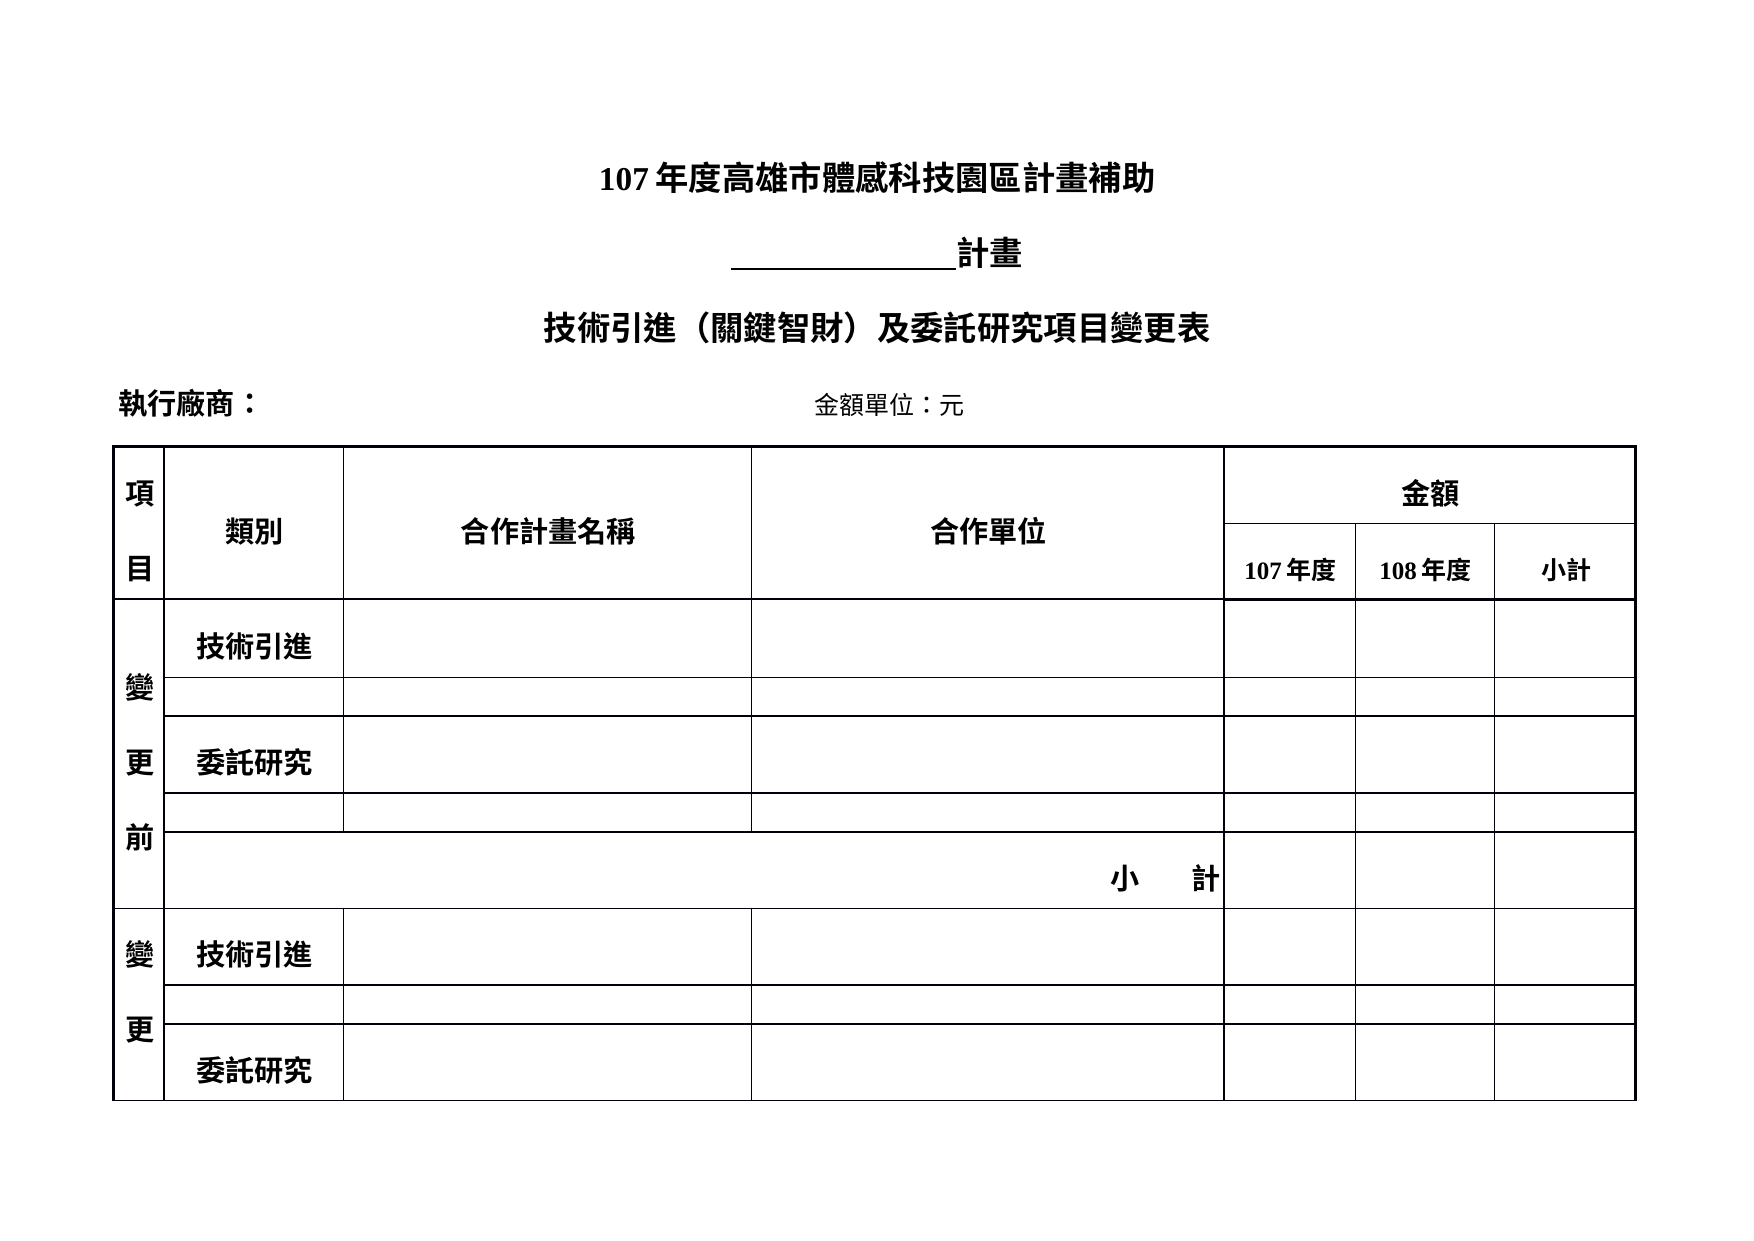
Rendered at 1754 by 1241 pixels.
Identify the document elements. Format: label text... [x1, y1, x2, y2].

table_cell [1495, 1025, 1634, 1100]
table_cell [1495, 678, 1634, 715]
table_header 類別 [165, 448, 343, 598]
table_header 合作單位 [752, 448, 1223, 598]
table_cell [1225, 601, 1355, 676]
table_header 項目 [115, 448, 163, 598]
table_cell [165, 986, 343, 1023]
table_cell 技術引進 [165, 909, 343, 984]
table_cell [1495, 909, 1634, 984]
table_cell [1495, 794, 1634, 831]
table_cell 技術引進 [165, 600, 343, 676]
text 技術引進（關鍵智財）及委託研究項目變更表 [118, 283, 1636, 358]
table_cell [344, 986, 751, 1023]
table_cell [752, 678, 1223, 715]
table_cell [1225, 678, 1355, 715]
table_cell [1356, 909, 1494, 984]
table_cell [1225, 717, 1355, 792]
table_cell [165, 678, 343, 715]
table_cell [752, 909, 1223, 984]
table_cell [1356, 794, 1494, 831]
table_cell 小 計 [165, 833, 1223, 908]
table_cell [1356, 601, 1494, 676]
table_cell [1356, 678, 1494, 715]
table_cell [752, 717, 1223, 792]
table_cell [752, 986, 1223, 1023]
table_cell 小計 [1495, 524, 1634, 598]
table_cell [1225, 909, 1355, 984]
table_cell [344, 678, 751, 715]
table_cell 108年度 [1356, 524, 1494, 598]
table_header 金額 [1225, 448, 1634, 523]
table_cell 委託研究 [165, 1025, 343, 1100]
table_cell [344, 1025, 751, 1100]
table_cell 委託研究 [165, 717, 343, 792]
table_cell [165, 794, 343, 831]
table_header 合作計畫名稱 [344, 448, 751, 598]
text 執行廠商： 金額單位：元 [118, 358, 1632, 433]
table_cell 變更 [115, 909, 163, 1100]
table_cell [1225, 833, 1355, 908]
table_cell [344, 794, 751, 831]
table_cell [1225, 1025, 1355, 1100]
table_cell [752, 1025, 1223, 1100]
table_cell [1356, 986, 1494, 1023]
table_cell [752, 794, 1223, 831]
table_cell [752, 600, 1223, 676]
table_cell 107年度 [1225, 524, 1355, 598]
table_cell [344, 717, 751, 792]
table_cell [1225, 986, 1355, 1023]
table_cell [1356, 717, 1494, 792]
table_cell [1495, 833, 1634, 908]
table_cell [1356, 1025, 1494, 1100]
table_cell [1495, 986, 1634, 1023]
table_cell [1495, 601, 1634, 676]
text 107年度高雄市體感科技園區計畫補助 計畫 [118, 133, 1636, 283]
table_cell [1225, 794, 1355, 831]
table_cell [344, 909, 751, 984]
table_cell [344, 600, 751, 676]
table_cell 變更前 [115, 600, 163, 908]
table_cell [1356, 833, 1494, 908]
table_cell [1495, 717, 1634, 792]
